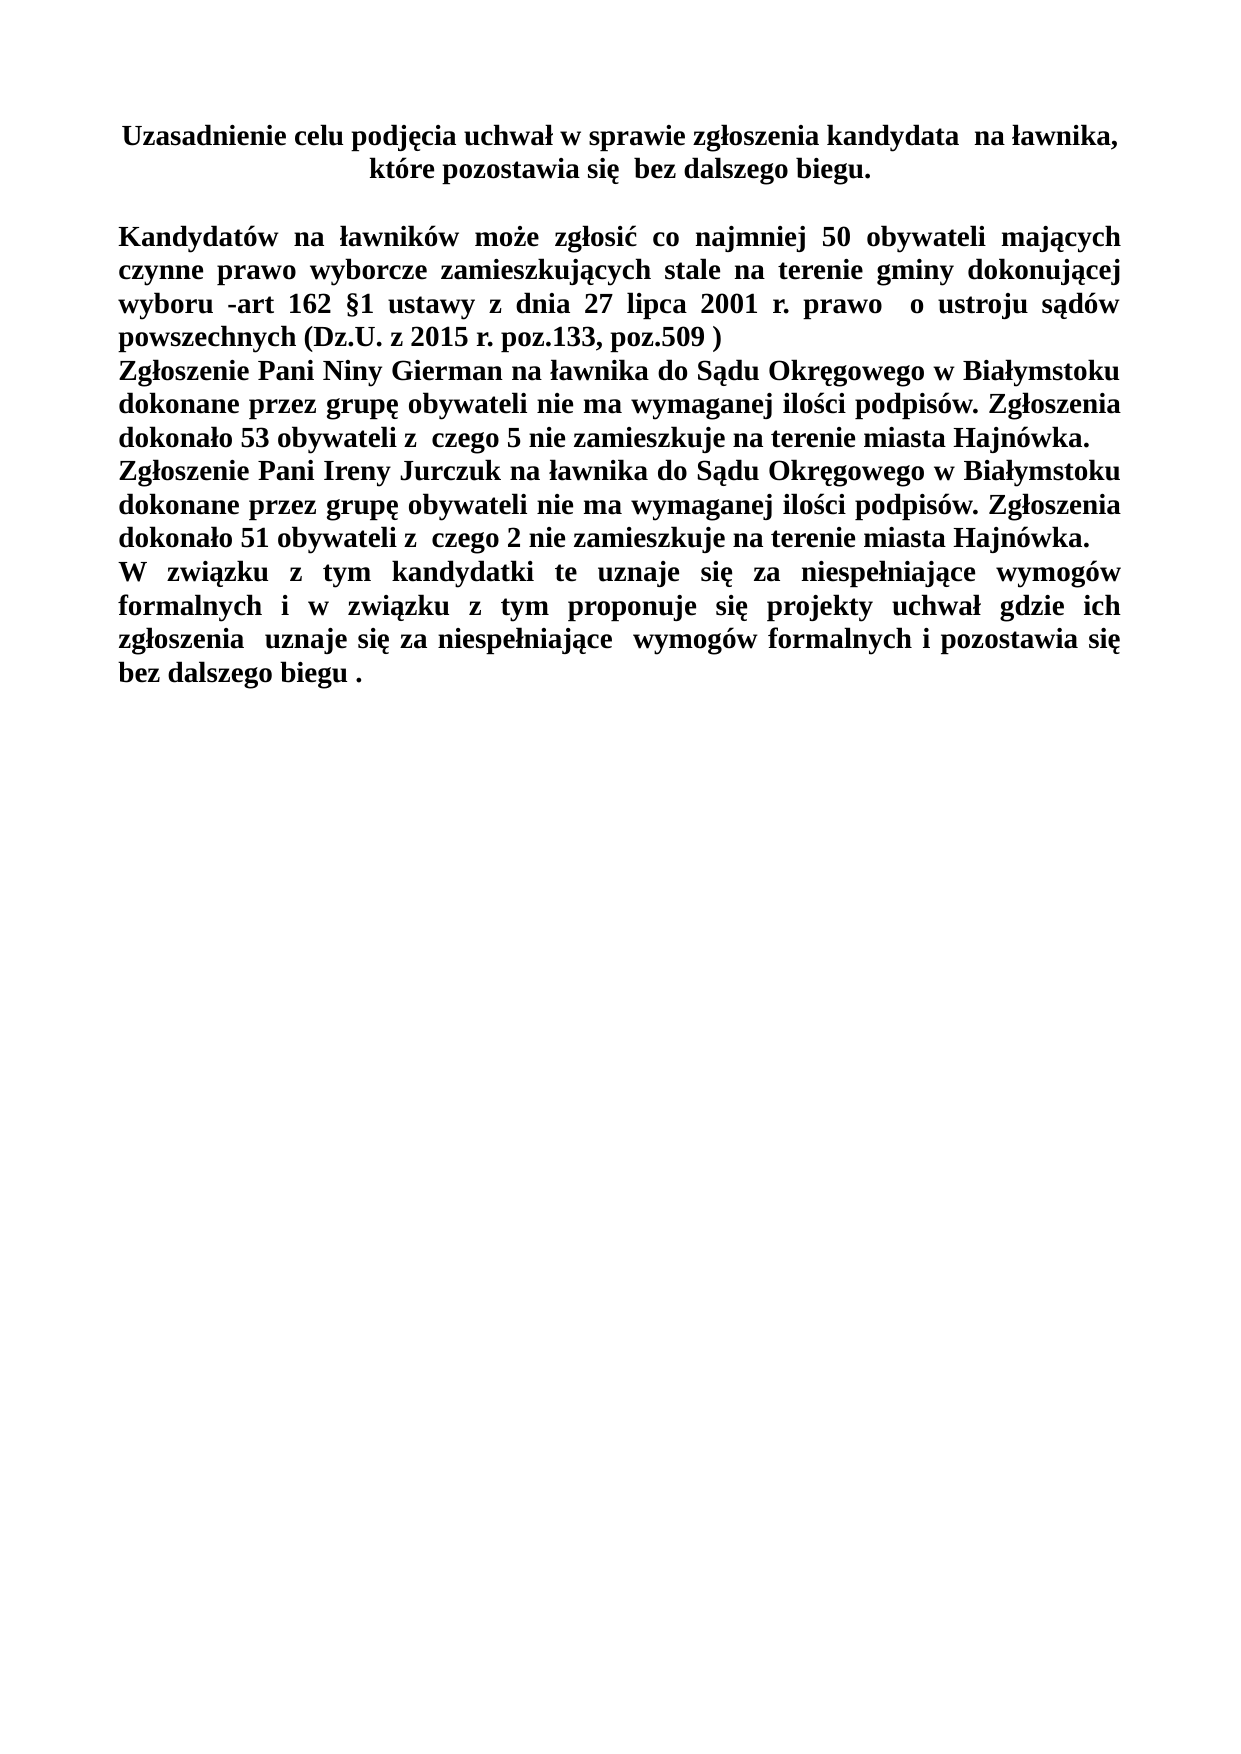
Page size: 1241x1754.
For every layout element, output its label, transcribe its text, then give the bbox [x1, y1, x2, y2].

text Kandydatów na ławników może zgłosić co najmniej 50 obywateli mających czynne prawo wyborcze zamieszkujących stale na terenie gminy dokonującej wyboru -art 162 §1 ustawy z dnia 27 lipca 2001 r. prawo o ustroju sądów powszechnych (Dz.U. z 2015 r. poz.133, poz.509 ) [118, 219, 1122, 353]
text W związku z tym kandydatki te uznaje się za niespełniające wymogów formalnych i w związku z tym proponuje się projekty uchwał gdzie ich zgłoszenia uznaje się za niespełniające wymogów formalnych i pozostawia się bez dalszego biegu . [118, 554, 1122, 688]
text Uzasadnienie celu podjęcia uchwał w sprawie zgłoszenia kandydata na ławnika, które pozostawia się bez dalszego biegu. [118, 118, 1122, 185]
text Zgłoszenie Pani Niny Gierman na ławnika do Sądu Okręgowego w Białymstoku dokonane przez grupę obywateli nie ma wymaganej ilości podpisów. Zgłoszenia dokonało 53 obywateli z czego 5 nie zamieszkuje na terenie miasta Hajnówka. [118, 353, 1122, 453]
text Zgłoszenie Pani Ireny Jurczuk na ławnika do Sądu Okręgowego w Białymstoku dokonane przez grupę obywateli nie ma wymaganej ilości podpisów. Zgłoszenia dokonało 51 obywateli z czego 2 nie zamieszkuje na terenie miasta Hajnówka. [118, 453, 1122, 554]
